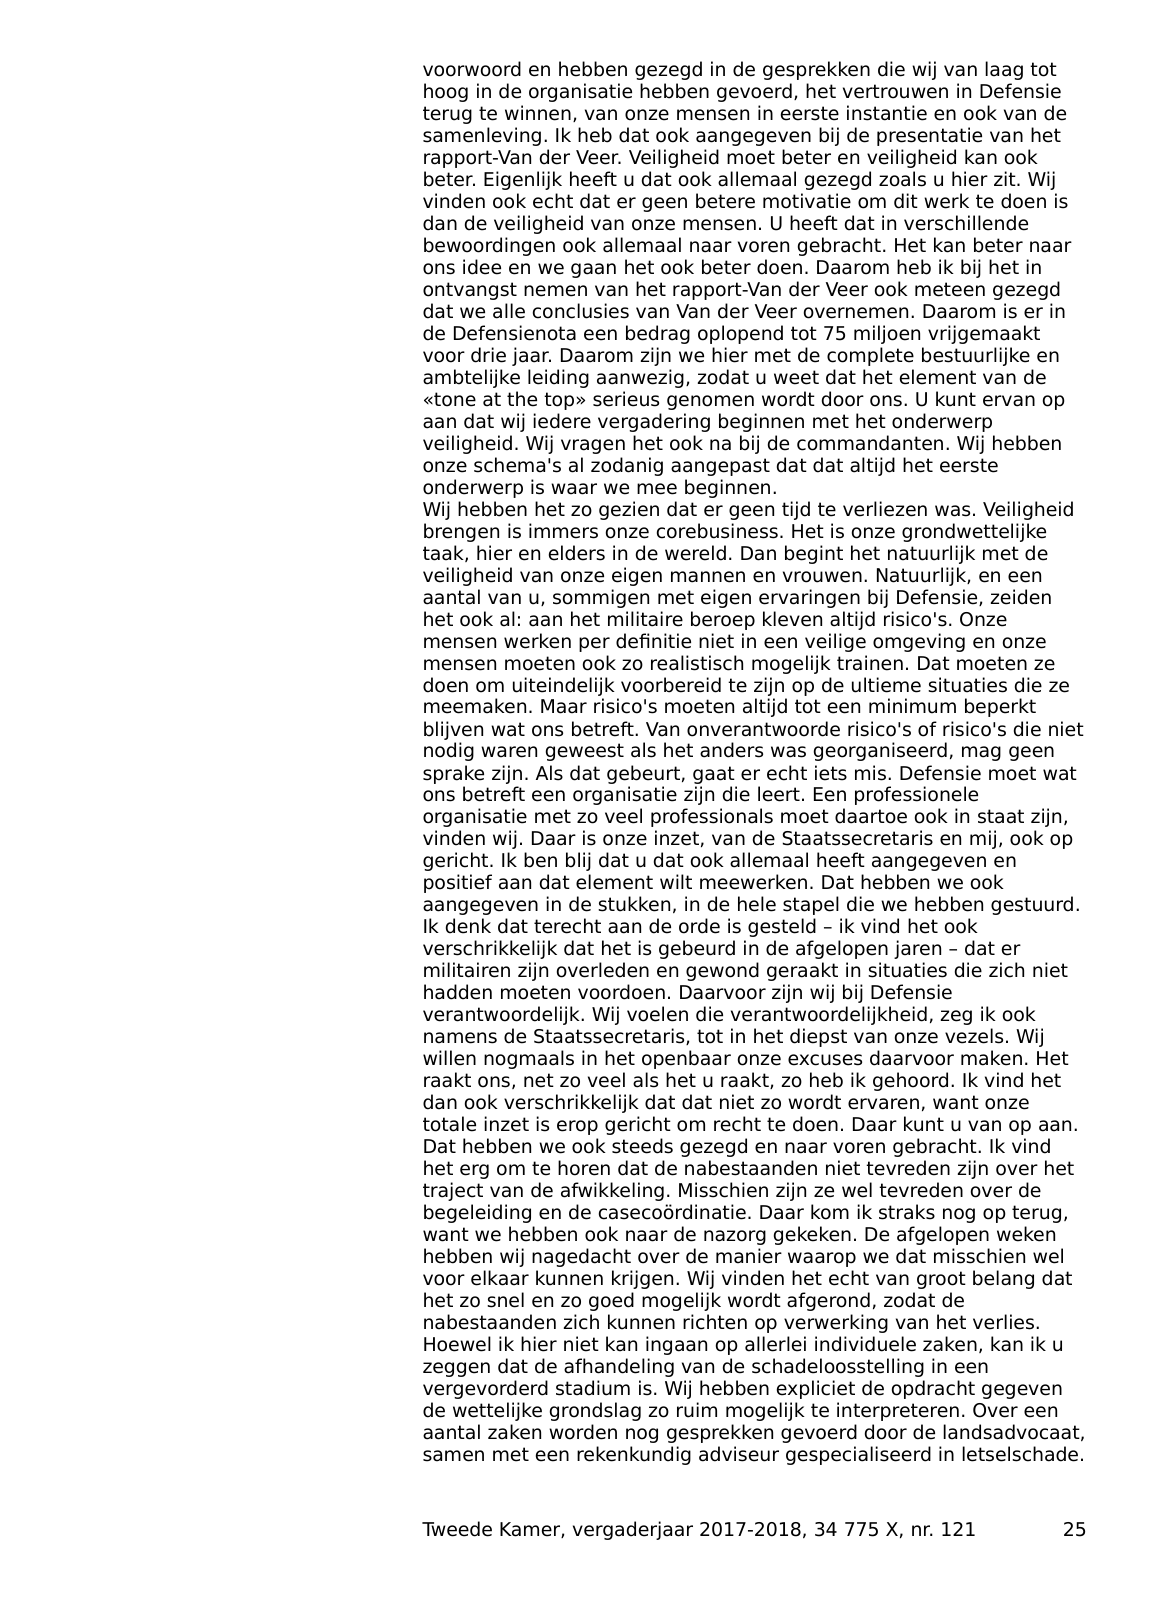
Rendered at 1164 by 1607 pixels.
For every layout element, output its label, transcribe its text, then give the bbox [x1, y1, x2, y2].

text Hoewel ik hier niet kan ingaan op allerlei individuele zaken, kan ik u zeggen dat de afhandeling van de schadeloosstelling in een vergevorderd stadium is. Wij hebben expliciet de opdracht gegeven de wettelijke grondslag zo ruim mogelijk te interpreteren. Over een aantal zaken worden nog gesprekken gevoerd door de landsadvocaat, samen met een rekenkundig adviseur gespecialiseerd in letselschade. [422, 1334, 1087, 1466]
text Wij hebben het zo gezien dat er geen tijd te verliezen was. Veiligheid brengen is immers onze corebusiness. Het is onze grondwettelijke taak, hier en elders in de wereld. Dan begint het natuurlijk met de veiligheid van onze eigen mannen en vrouwen. Natuurlijk, en een aantal van u, sommigen met eigen ervaringen bij Defensie, zeiden het ook al: aan het militaire beroep kleven altijd risico's. Onze mensen werken per definitie niet in een veilige omgeving en onze mensen moeten ook zo realistisch mogelijk trainen. Dat moeten ze doen om uiteindelijk voorbereid te zijn op de ultieme situaties die ze meemaken. Maar risico's moeten altijd tot een minimum beperkt blijven wat ons betreft. Van onverantwoorde risico's of risico's die niet nodig waren geweest als het anders was georganiseerd, mag geen sprake zijn. Als dat gebeurt, gaat er echt iets mis. Defensie moet wat ons betreft een organisatie zijn die leert. Een professionele organisatie met zo veel professionals moet daartoe ook in staat zijn, vinden wij. Daar is onze inzet, van de Staatssecretaris en mij, ook op gericht. Ik ben blij dat u dat ook allemaal heeft aangegeven en positief aan dat element wilt meewerken. Dat hebben we ook aangegeven in de stukken, in de hele stapel die we hebben gestuurd. [422, 499, 1087, 916]
text Ik denk dat terecht aan de orde is gesteld – ik vind het ook verschrikkelijk dat het is gebeurd in de afgelopen jaren – dat er militairen zijn overleden en gewond geraakt in situaties die zich niet hadden moeten voordoen. Daarvoor zijn wij bij Defensie verantwoordelijk. Wij voelen die verantwoordelijkheid, zeg ik ook namens de Staatssecretaris, tot in het diepst van onze vezels. Wij willen nogmaals in het openbaar onze excuses daarvoor maken. Het raakt ons, net zo veel als het u raakt, zo heb ik gehoord. Ik vind het dan ook verschrikkelijk dat dat niet zo wordt ervaren, want onze totale inzet is erop gericht om recht te doen. Daar kunt u van op aan. Dat hebben we ook steeds gezegd en naar voren gebracht. Ik vind het erg om te horen dat de nabestaanden niet tevreden zijn over het traject van de afwikkeling. Misschien zijn ze wel tevreden over de begeleiding en de casecoördinatie. Daar kom ik straks nog op terug, want we hebben ook naar de nazorg gekeken. De afgelopen weken hebben wij nagedacht over de manier waarop we dat misschien wel voor elkaar kunnen krijgen. Wij vinden het echt van groot belang dat het zo snel en zo goed mogelijk wordt afgerond, zodat de nabestaanden zich kunnen richten op verwerking van het verlies. [422, 916, 1087, 1334]
text voorwoord en hebben gezegd in de gesprekken die wij van laag tot hoog in de organisatie hebben gevoerd, het vertrouwen in Defensie terug te winnen, van onze mensen in eerste instantie en ook van de samenleving. Ik heb dat ook aangegeven bij de presentatie van het rapport-Van der Veer. Veiligheid moet beter en veiligheid kan ook beter. Eigenlijk heeft u dat ook allemaal gezegd zoals u hier zit. Wij vinden ook echt dat er geen betere motivatie om dit werk te doen is dan de veiligheid van onze mensen. U heeft dat in verschillende bewoordingen ook allemaal naar voren gebracht. Het kan beter naar ons idee en we gaan het ook beter doen. Daarom heb ik bij het in ontvangst nemen van het rapport-Van der Veer ook meteen gezegd dat we alle conclusies van Van der Veer overnemen. Daarom is er in de Defensienota een bedrag oplopend tot 75 miljoen vrijgemaakt voor drie jaar. Daarom zijn we hier met de complete bestuurlijke en ambtelijke leiding aanwezig, zodat u weet dat het element van de «tone at the top» serieus genomen wordt door ons. U kunt ervan op aan dat wij iedere vergadering beginnen met het onderwerp veiligheid. Wij vragen het ook na bij de commandanten. Wij hebben onze schema's al zodanig aangepast dat dat altijd het eerste onderwerp is waar we mee beginnen. [422, 59, 1087, 499]
